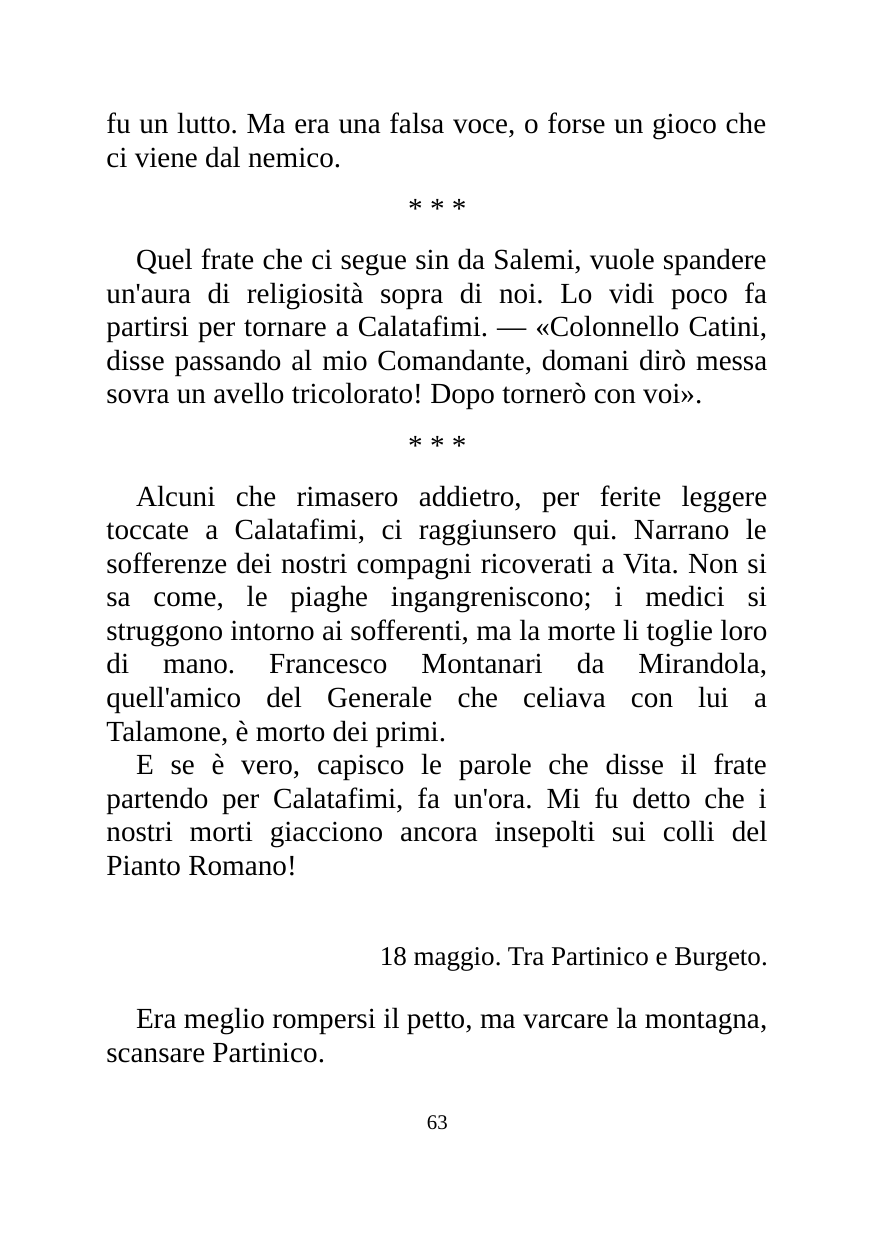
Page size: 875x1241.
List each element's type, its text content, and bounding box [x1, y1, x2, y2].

text Alcuni che rimasero addietro, per ferite leggere toccate a Calatafimi, ci raggiunsero qui. Narrano le sofferenze dei nostri compagni ricoverati a Vita. Non si sa come, le piaghe ingangreniscono; i medici si struggono intorno ai sofferenti, ma la morte li toglie loro di mano. Francesco Montanari da Mirandola, quell'amico del Generale che celiava con lui a Talamone, è morto dei primi. [106, 479, 768, 747]
text * * * [106, 428, 768, 461]
text * * * [106, 191, 768, 224]
text Era meglio rompersi il petto, ma varcare la montagna, scansare Partinico. [106, 1001, 768, 1068]
text 18 maggio. Tra Partinico e Burgeto. [106, 941, 768, 972]
text Quel frate che ci segue sin da Salemi, vuole spandere un'aura di religiosità sopra di noi. Lo vidi poco fa partirsi per tornare a Calatafimi. — «Colonnello Catini, disse passando al mio Comandante, domani dirò messa sovra un avello tricolorato! Dopo tornerò con voi». [106, 242, 768, 410]
text fu un lutto. Ma era una falsa voce, o forse un gioco che ci viene dal nemico. [106, 106, 768, 173]
text E se è vero, capisco le parole che disse il frate partendo per Calatafimi, fa un'ora. Mi fu detto che i nostri morti giacciono ancora insepolti sui colli del Pianto Romano! [106, 747, 768, 881]
